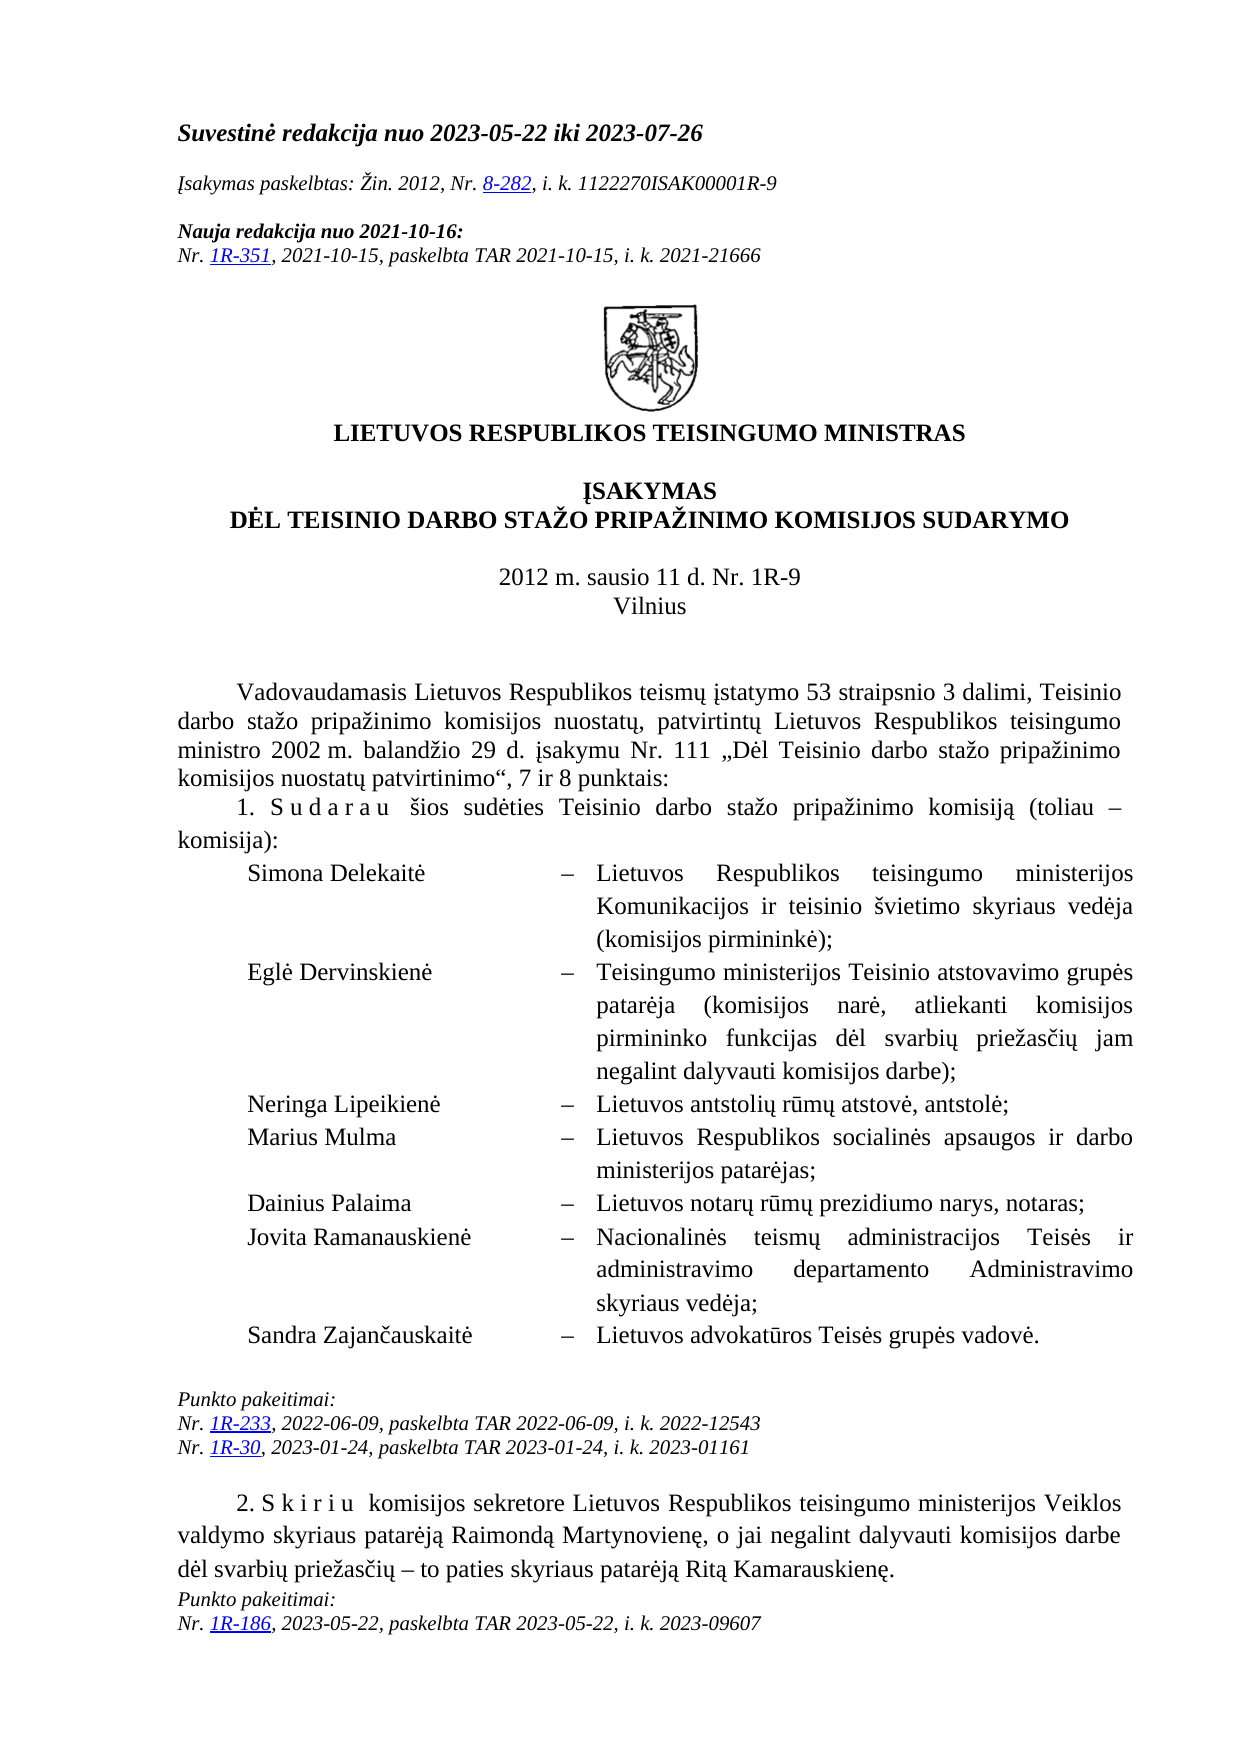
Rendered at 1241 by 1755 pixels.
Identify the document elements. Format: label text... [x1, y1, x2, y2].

table_cell Jovita Ramanauskienė [236, 1222, 550, 1321]
table_cell – [550, 1123, 585, 1188]
text Punkto pakeitimai: [177, 1587, 1122, 1611]
table_cell – [550, 1090, 585, 1122]
table_cell – [550, 1222, 585, 1321]
table_cell Nacionalinės teismų administracijos Teisės ir administravimo departamento Administravimo skyriaus vedėja; [585, 1222, 1145, 1321]
text Vadovaudamasis Lietuvos Respublikos teismų įstatymo 53 straipsnio 3 dalimi, Teisinio darbo stažo pripažinimo komisijos nuostatų, patvirtintų Lietuvos Respublikos teisingumo ministro 2002 m. balandžio 29 d. įsakymu Nr. 111 „Dėl Teisinio darbo stažo pripažinimo komisijos nuostatų patvirtinimo“, 7 ir 8 punktais: [177, 677, 1122, 792]
text LIETUVOS RESPUBLIKOS TEISINGUMO MINISTRAS [177, 418, 1122, 447]
text 2012 m. sausio 11 d. Nr. 1R-9 [177, 562, 1122, 591]
text Nr. 1R-233, 2022-06-09, paskelbta TAR 2022-06-09, i. k. 2022-12543 [177, 1411, 1122, 1435]
table_cell Lietuvos antstolių rūmų atstovė, antstolė; [585, 1090, 1145, 1122]
text Punkto pakeitimai: [177, 1387, 1122, 1411]
table_cell Lietuvos Respublikos socialinės apsaugos ir darbo ministerijos patarėjas; [585, 1123, 1145, 1188]
table_cell Teisingumo ministerijos Teisinio atstovavimo grupės patarėja (komisijos narė, atliekanti komisijos pirmininko funkcijas dėl svarbių priežasčių jam negalint dalyvauti komisijos darbe); [585, 958, 1145, 1089]
table_cell – [550, 958, 585, 1089]
text Nr. 1R-186, 2023-05-22, paskelbta TAR 2023-05-22, i. k. 2023-09607 [177, 1611, 1122, 1635]
table_header – [550, 858, 585, 957]
text Nr. 1R-351, 2021-10-15, paskelbta TAR 2021-10-15, i. k. 2021-21666 [177, 243, 1122, 267]
text 1. Sudarau šios sudėties Teisinio darbo stažo pripažinimo komisiją (toliau – komisija): [177, 792, 1122, 854]
text ĮSAKYMAS [177, 476, 1122, 505]
text DĖL TEISINIO DARBO STAŽO PRIPAŽINIMO KOMISIJOS SUDARYMO [177, 505, 1122, 533]
table_cell Neringa Lipeikienė [236, 1090, 550, 1122]
table_header Simona Delekaitė [236, 858, 550, 957]
table_cell – [550, 1321, 585, 1354]
table_cell Eglė Dervinskienė [236, 958, 550, 1089]
text Suvestinė redakcija nuo 2023-05-22 iki 2023-07-26 [177, 118, 1122, 147]
table_cell Dainius Palaima [236, 1189, 550, 1222]
table_cell Lietuvos advokatūros Teisės grupės vadovė. [585, 1321, 1145, 1354]
text Nauja redakcija nuo 2021-10-16: [177, 219, 1122, 243]
text Vilnius [177, 591, 1122, 620]
text 2. Skiriu komisijos sekretore Lietuvos Respublikos teisingumo ministerijos Veiklos valdymo skyriaus patarėją Raimondą Martynovienę, o jai negalint dalyvauti komisijos darbe dėl svarbių priežasčių – to paties skyriaus patarėją Ritą Kamarauskienę. [177, 1488, 1122, 1582]
text Įsakymas paskelbtas: Žin. 2012, Nr. 8-282, i. k. 1122270ISAK00001R-9 [177, 171, 1122, 195]
table_cell Marius Mulma [236, 1123, 550, 1188]
table_cell Sandra Zajančauskaitė [236, 1321, 550, 1354]
table_header Lietuvos Respublikos teisingumo ministerijos Komunikacijos ir teisinio švietimo skyriaus vedėja (komisijos pirmininkė); [585, 858, 1145, 957]
table_cell – [550, 1189, 585, 1222]
table_cell Lietuvos notarų rūmų prezidiumo narys, notaras; [585, 1189, 1145, 1222]
text Nr. 1R-30, 2023-01-24, paskelbta TAR 2023-01-24, i. k. 2023-01161 [177, 1435, 1122, 1459]
